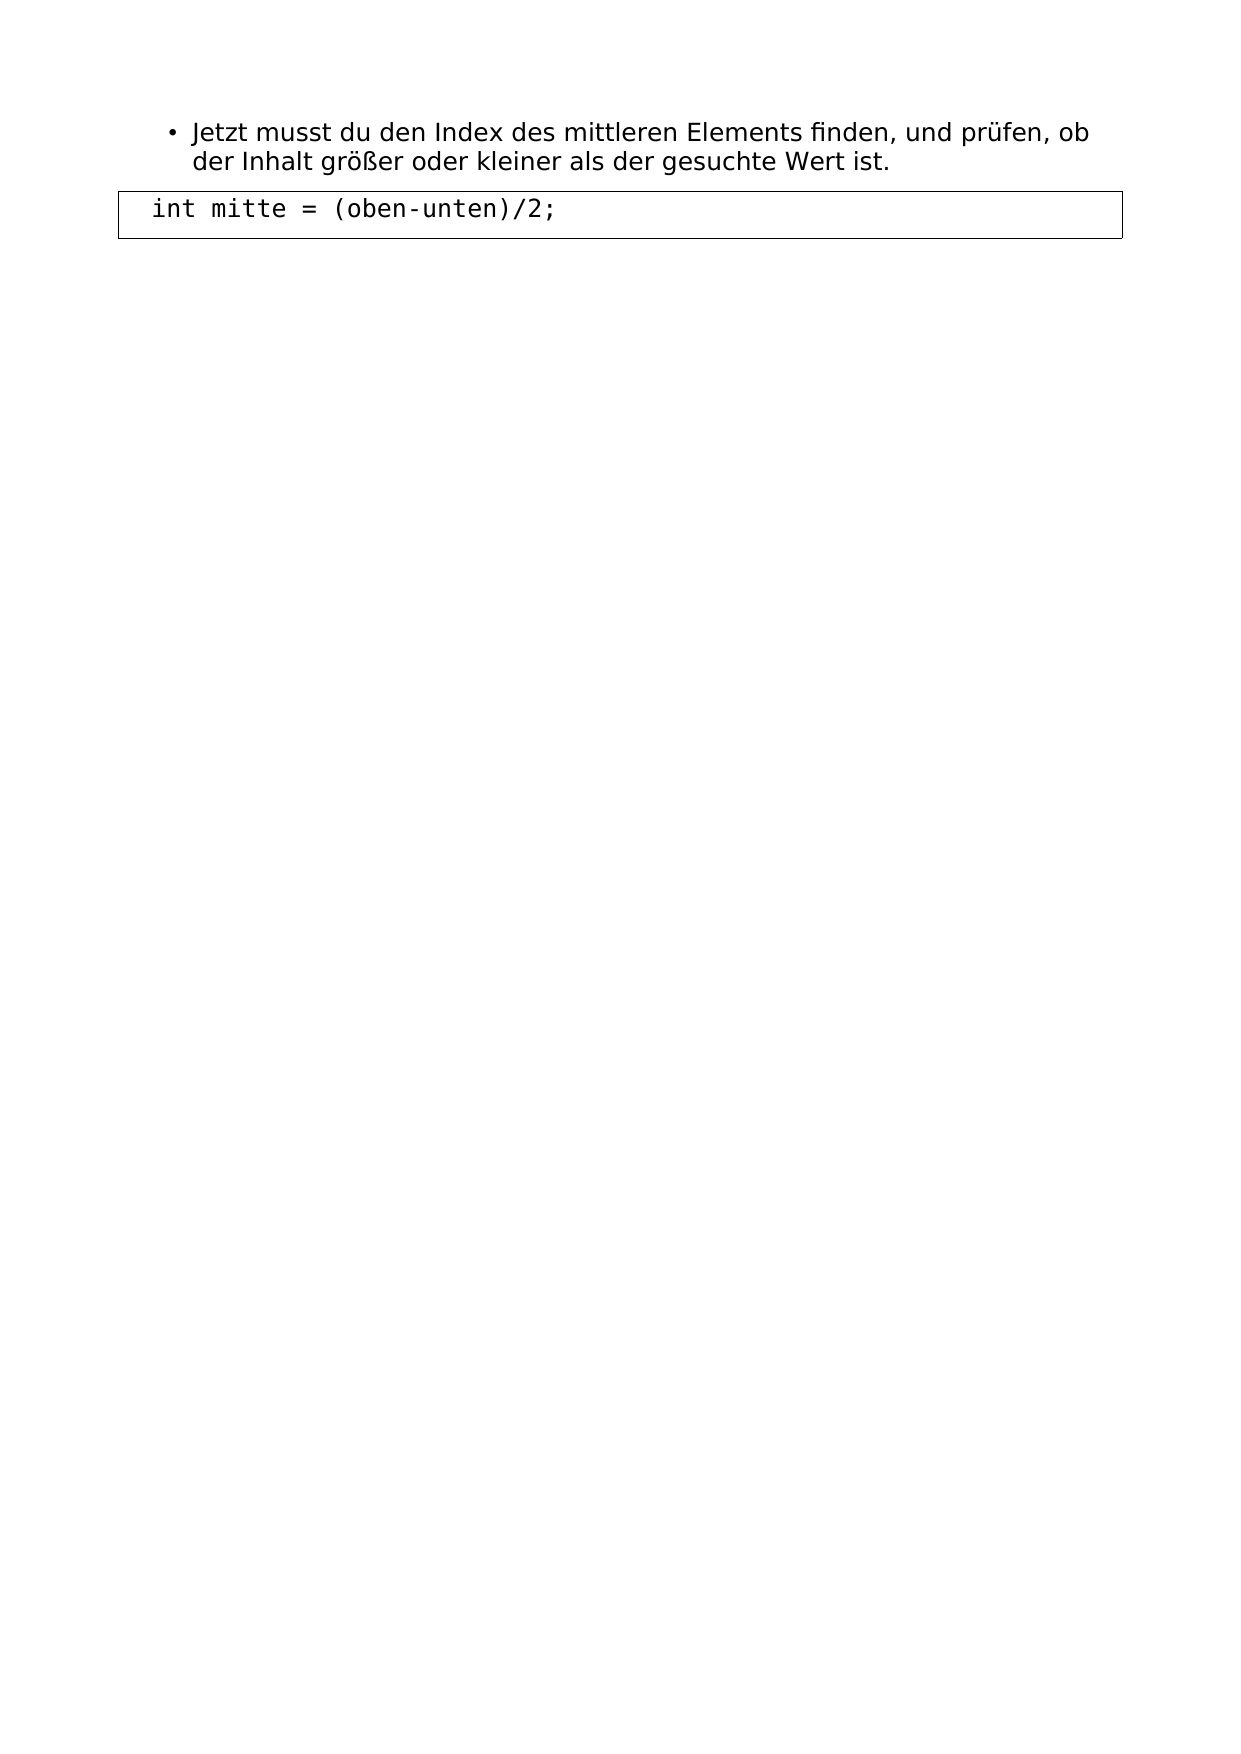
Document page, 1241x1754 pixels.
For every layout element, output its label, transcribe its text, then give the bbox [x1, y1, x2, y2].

table_header int mitte = (oben-unten)/2; [119, 192, 1122, 238]
list Jetzt musst du den Index des mittleren Elements finden, und prüfen, ob der Inhalt größer oder kleiner als der gesuchte Wert ist. [177, 118, 1122, 176]
